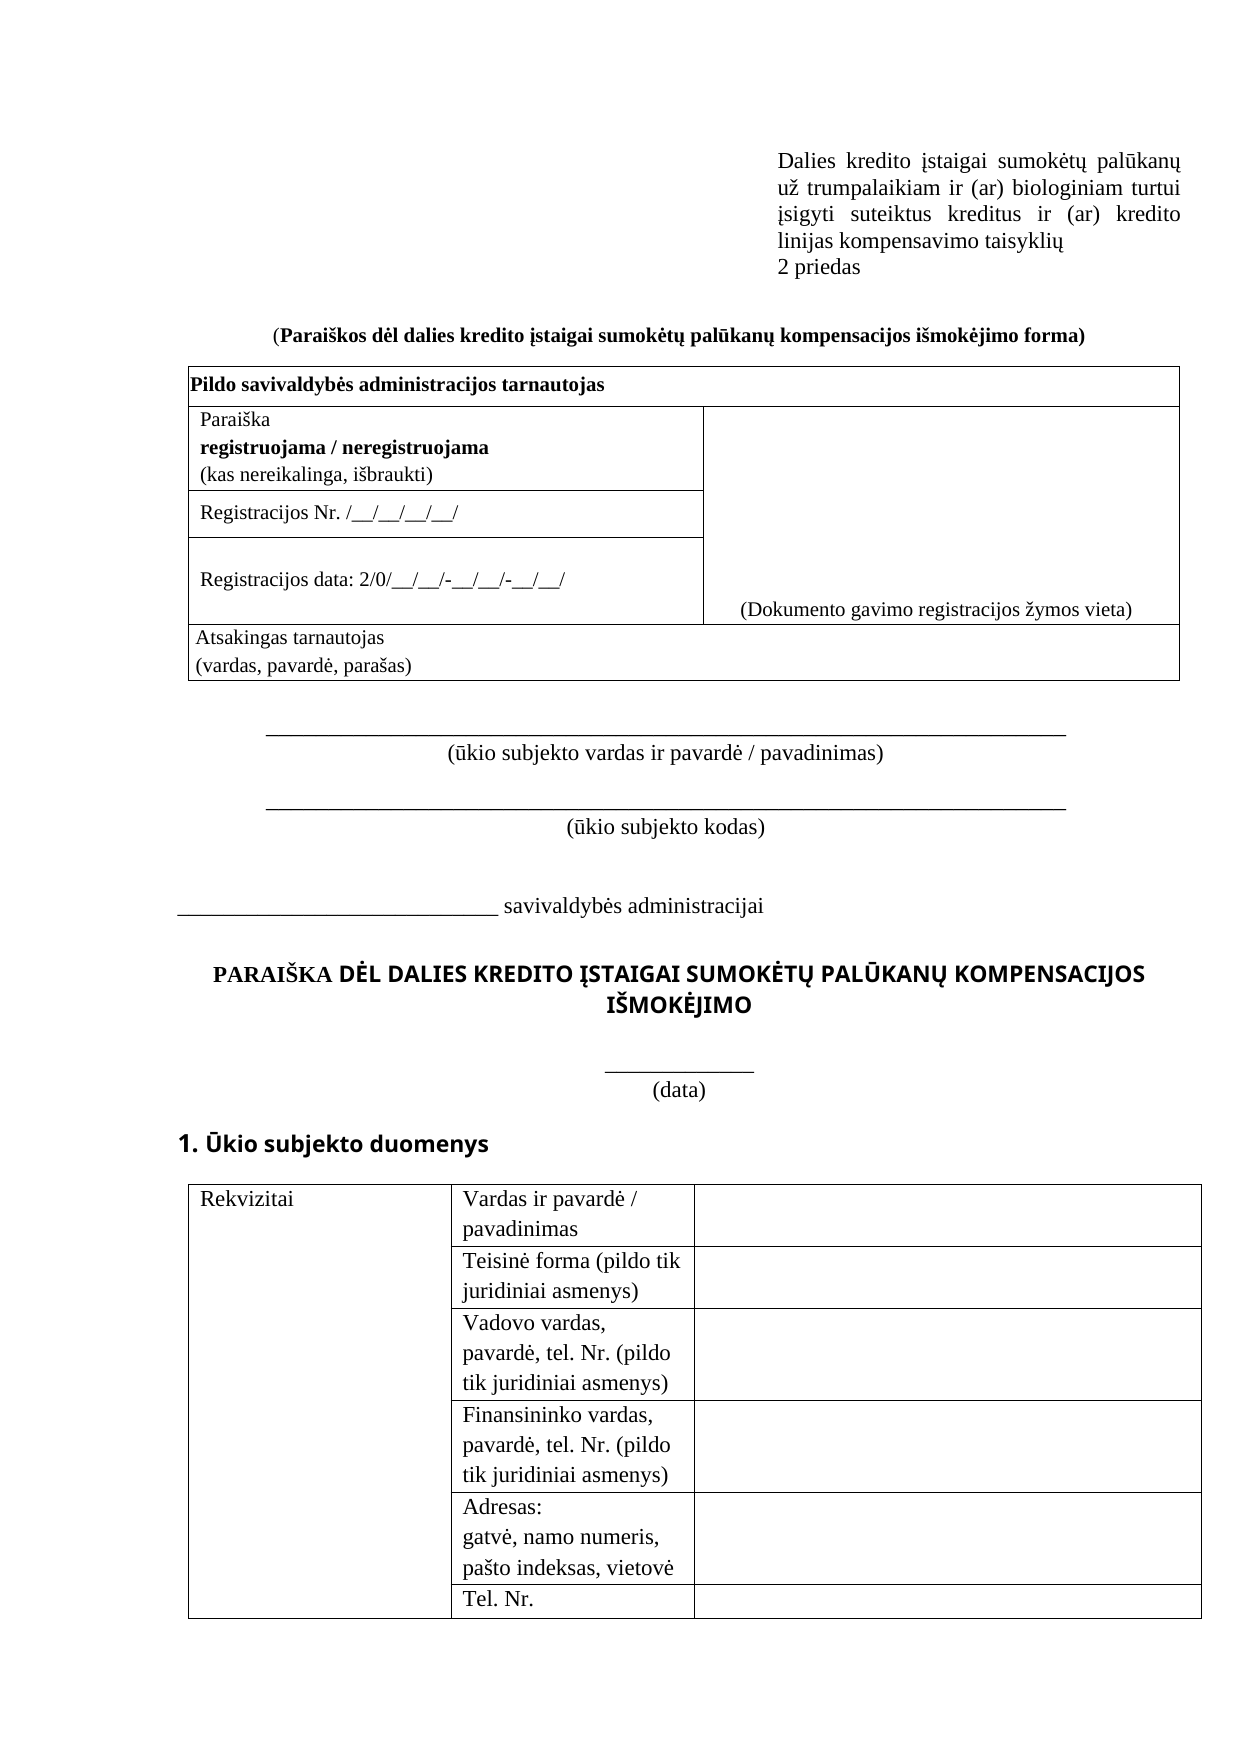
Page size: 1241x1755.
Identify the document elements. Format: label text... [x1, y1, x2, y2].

table_header Pildo savivaldybės administracijos tarnautojas [189, 367, 1179, 406]
text (Paraiškos dėl dalies kredito įstaigai sumokėtų palūkanų kompensacijos išmokėjimo forma) [177, 323, 1181, 347]
table_cell Paraiška registruojama / neregistruojama (kas nereikalinga, išbraukti) [189, 407, 703, 490]
table_cell Vadovo vardas, pavardė, tel. Nr. (pildo tik juridiniai asmenys) [452, 1309, 694, 1400]
table_cell [695, 1401, 1201, 1492]
table_cell Tel. Nr. [452, 1585, 694, 1618]
text (ūkio subjekto vardas ir pavardė / pavadinimas) [103, 739, 1228, 765]
text _____________ [177, 1049, 1181, 1076]
text (data) [177, 1076, 1181, 1102]
text 2 priedas [777, 253, 1181, 279]
table_cell (Dokumento gavimo registracijos žymos vieta) [704, 407, 1179, 624]
table_cell Teisinė forma (pildo tik juridiniai asmenys) [452, 1247, 694, 1308]
table_cell Atsakingas tarnautojas (vardas, pavardė, parašas) [189, 625, 1179, 680]
table_cell Finansininko vardas, pavardė, tel. Nr. (pildo tik juridiniai asmenys) [452, 1401, 694, 1492]
subtitle 1. Ūkio subjekto duomenys [177, 1126, 1181, 1160]
text (ūkio subjekto kodas) [103, 813, 1228, 839]
text ________________________________________________________________ [103, 784, 1228, 813]
table_header Rekvizitai [189, 1185, 451, 1618]
table_cell [695, 1247, 1201, 1308]
text Dalies kredito įstaigai sumokėtų palūkanų už trumpalaikiam ir (ar) biologiniam turtui įsigyti suteiktus kreditus ir (ar) kredito linijas kompensavimo taisyklių [777, 148, 1181, 253]
text PARAIŠKA DĖL DALIES KREDITO ĮSTAIGAI SUMOKĖTŲ PALŪKANŲ KOMPENSACIJOS IŠMOKĖJIMO [177, 958, 1181, 1021]
table_cell Adresas: gatvė, namo numeris, pašto indeksas, vietovė [452, 1493, 694, 1584]
table_cell Registracijos Nr. /__/__/__/__/ [189, 491, 703, 537]
table_cell [695, 1309, 1201, 1400]
text ________________________________________________________________ [103, 710, 1228, 739]
table_header Vardas ir pavardė / pavadinimas [452, 1185, 694, 1246]
table_cell Registracijos data: 2/0/__/__/-__/__/-__/__/ [189, 538, 703, 624]
table_header [695, 1185, 1201, 1246]
table_cell [695, 1585, 1201, 1618]
text ____________________________ savivaldybės administracijai [177, 892, 1181, 919]
table_cell [695, 1493, 1201, 1584]
